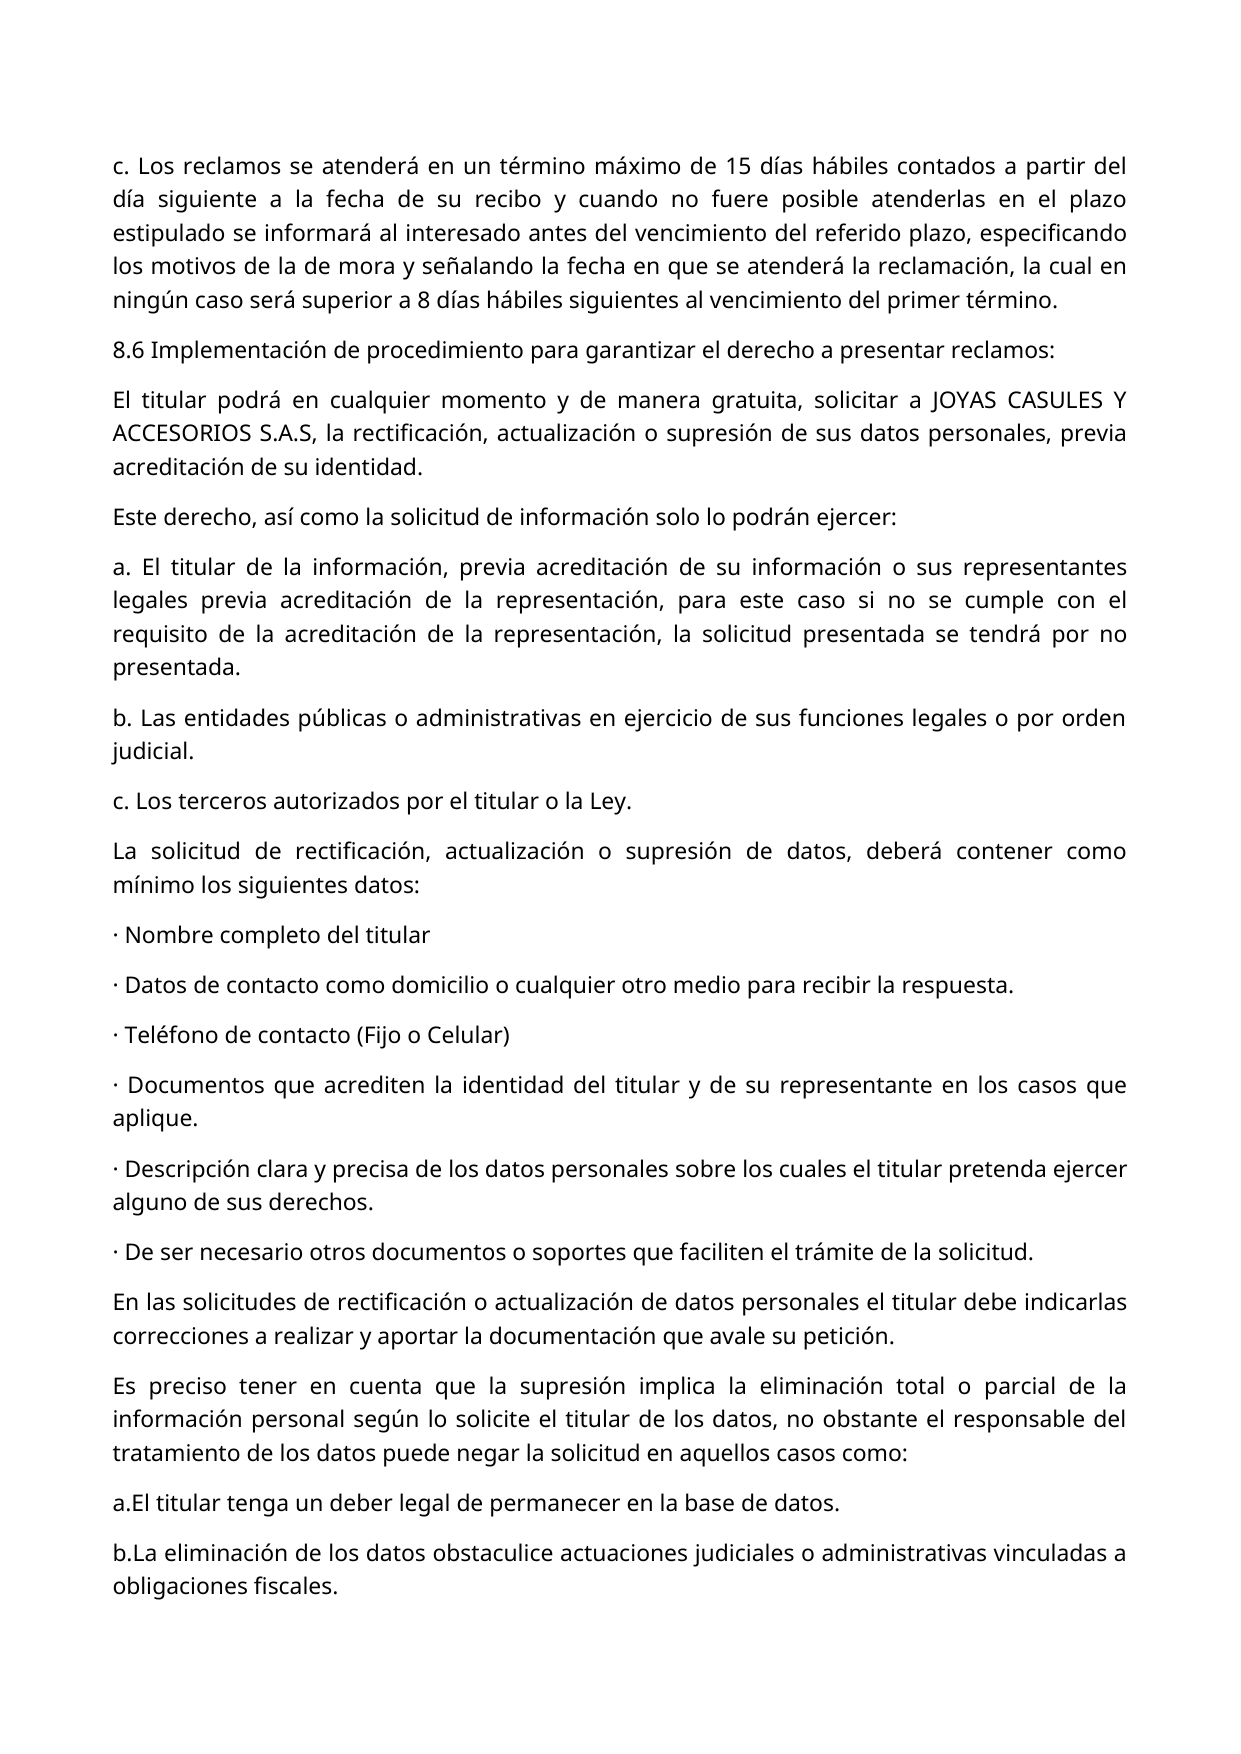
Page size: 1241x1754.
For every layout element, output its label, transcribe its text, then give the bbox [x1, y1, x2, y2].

text Es preciso tener en cuenta que la supresión implica la eliminación total o parcial de la información personal según lo solicite el titular de los datos, no obstante el responsable del tratamiento de los datos puede negar la solicitud en aquellos casos como: [112, 1370, 1128, 1468]
text · Datos de contacto como domicilio o cualquier otro medio para recibir la respuesta. [112, 969, 1128, 1000]
text · Teléfono de contacto (Fijo o Celular) [112, 1019, 1128, 1050]
text · Descripción clara y precisa de los datos personales sobre los cuales el titular pretenda ejercer alguno de sus derechos. [112, 1152, 1128, 1217]
text b. Las entidades públicas o administrativas en ejercicio de sus funciones legales o por orden judicial. [112, 701, 1128, 766]
text Este derecho, así como la solicitud de información solo lo podrán ejercer: [112, 501, 1128, 532]
text · Documentos que acrediten la identidad del titular y de su representante en los casos que aplique. [112, 1069, 1128, 1134]
text a. El titular de la información, previa acreditación de su información o sus representantes legales previa acreditación de la representación, para este caso si no se cumple con el requisito de la acreditación de la representación, la solicitud presentada se tendrá por no presentada. [112, 551, 1128, 683]
text · De ser necesario otros documentos o soportes que faciliten el trámite de la solicitud. [112, 1236, 1128, 1267]
text a.El titular tenga un deber legal de permanecer en la base de datos. [112, 1487, 1128, 1518]
text El titular podrá en cualquier momento y de manera gratuita, solicitar a JOYAS CASULES Y ACCESORIOS S.A.S, la rectificación, actualización o supresión de sus datos personales, previa acreditación de su identidad. [112, 384, 1128, 482]
text 8.6 Implementación de procedimiento para garantizar el derecho a presentar reclamos: [112, 334, 1128, 365]
text La solicitud de rectificación, actualización o supresión de datos, deberá contener como mínimo los siguientes datos: [112, 835, 1128, 900]
text c. Los reclamos se atenderá en un término máximo de 15 días hábiles contados a partir del día siguiente a la fecha de su recibo y cuando no fuere posible atenderlas en el plazo estipulado se informará al interesado antes del vencimiento del referido plazo, especificando los motivos de la de mora y señalando la fecha en que se atenderá la reclamación, la cual en ningún caso será superior a 8 días hábiles siguientes al vencimiento del primer término. [112, 150, 1128, 315]
text b.La eliminación de los datos obstaculice actuaciones judiciales o administrativas vinculadas a obligaciones fiscales. [112, 1537, 1128, 1601]
text c. Los terceros autorizados por el titular o la Ley. [112, 785, 1128, 816]
text En las solicitudes de rectificación o actualización de datos personales el titular debe indicarlas correcciones a realizar y aportar la documentación que avale su petición. [112, 1286, 1128, 1351]
text · Nombre completo del titular [112, 919, 1128, 950]
